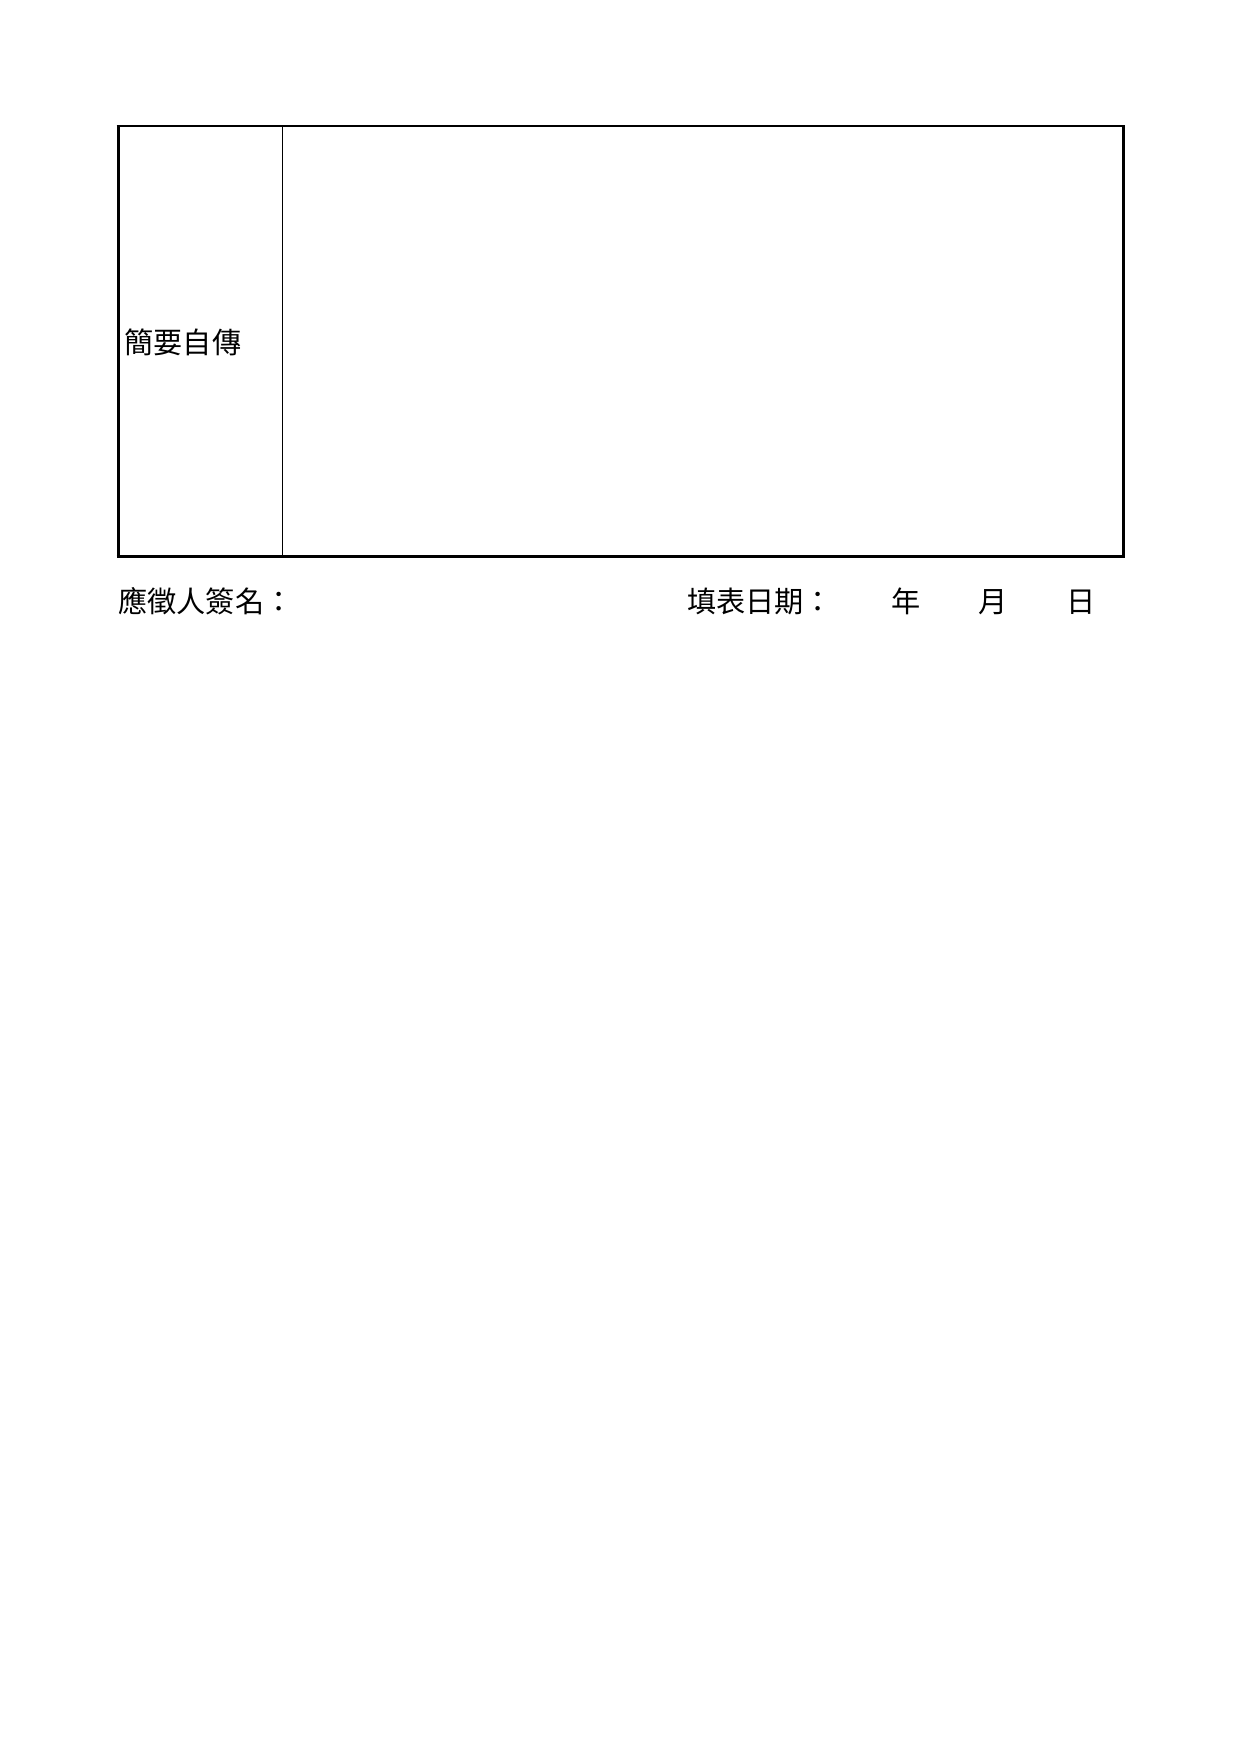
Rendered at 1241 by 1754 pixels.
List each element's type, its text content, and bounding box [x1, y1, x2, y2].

table_cell [283, 127, 1122, 555]
text 應徵人簽名： 填表日期： 年 月 日 [118, 558, 1122, 621]
table_cell 簡要自傳 [120, 127, 282, 555]
